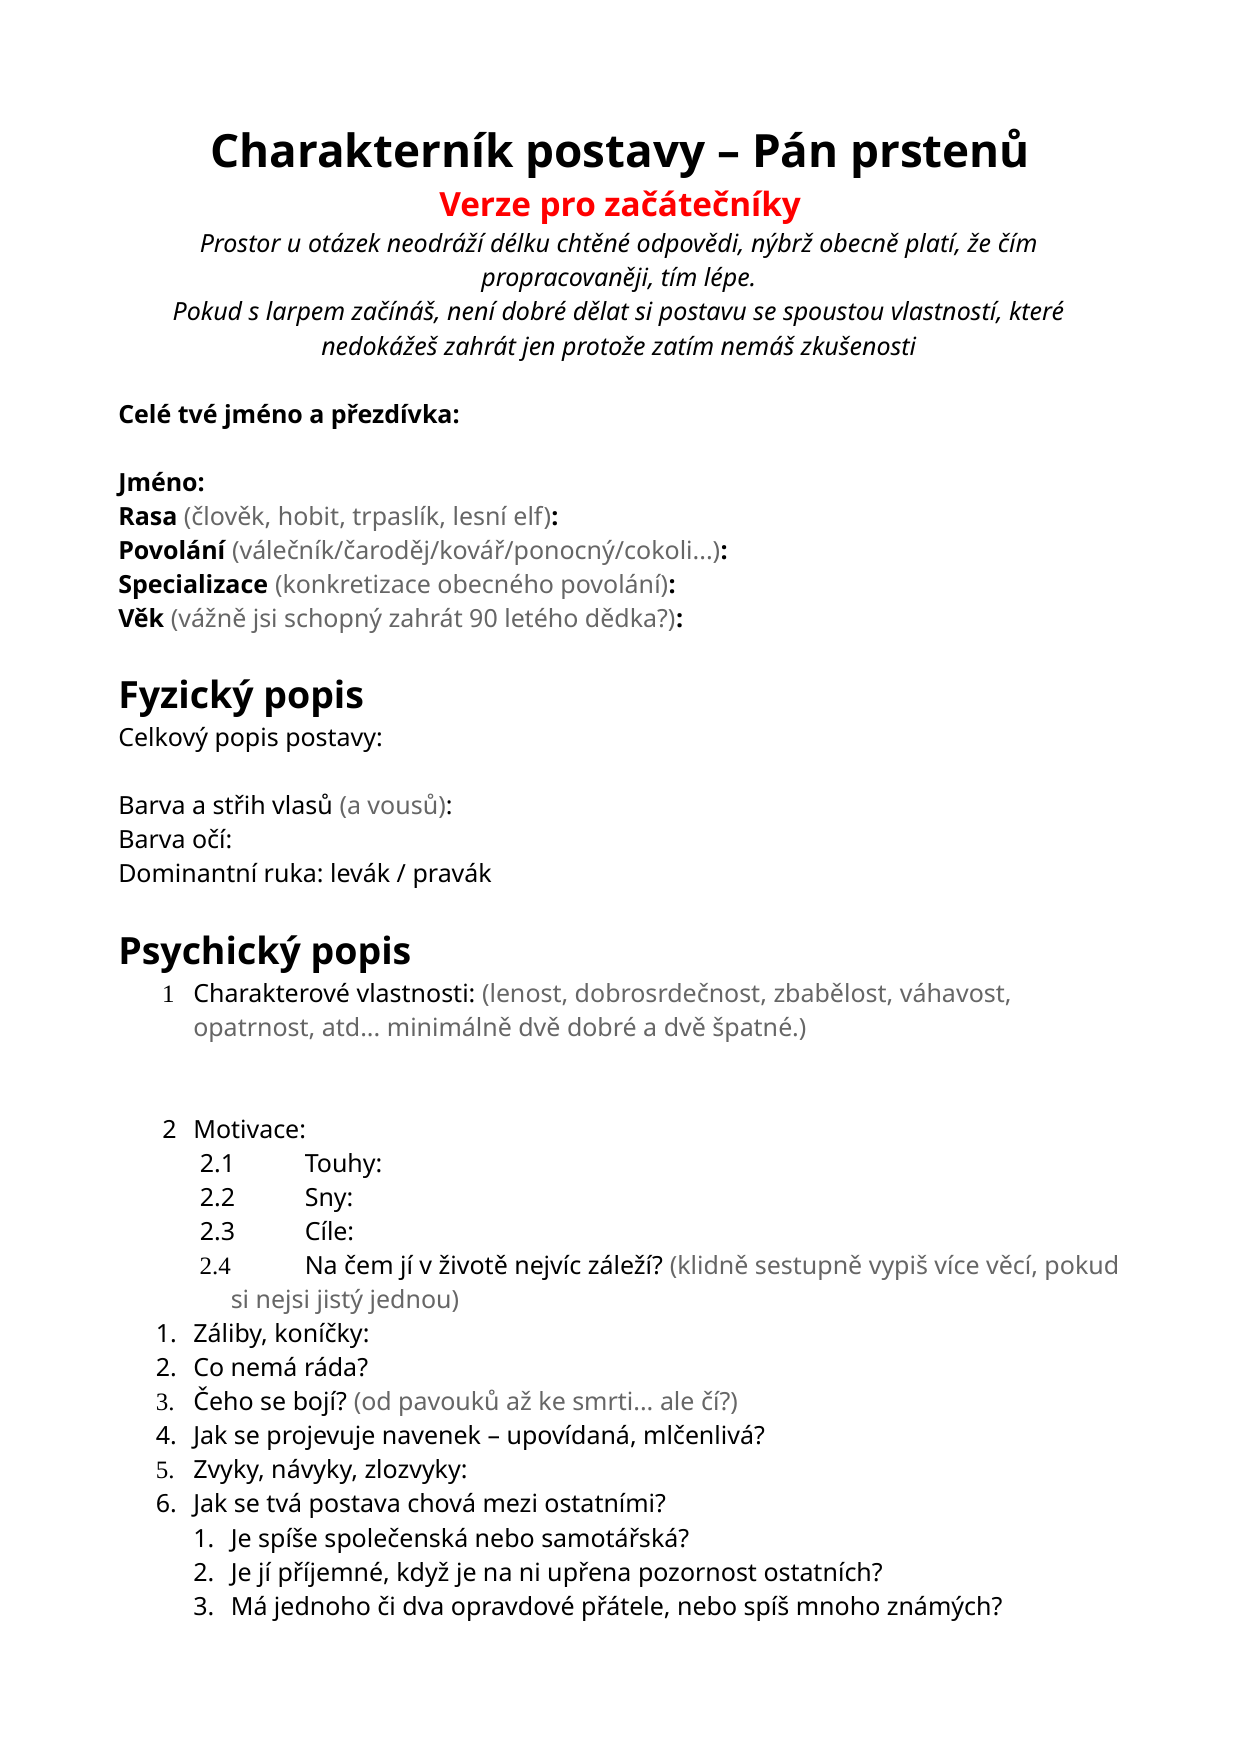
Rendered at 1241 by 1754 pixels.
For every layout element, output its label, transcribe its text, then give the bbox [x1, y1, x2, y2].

list Zvyky, návyky, zlozvyky: [156, 1452, 1122, 1486]
text Barva a střih vlasů (a vousů): [118, 788, 1122, 822]
list Je jí příjemné, když je na ni upřena pozornost ostatních? [193, 1554, 1122, 1588]
list Co nemá ráda? [156, 1350, 1122, 1384]
text Celé tvé jméno a přezdívka: [118, 396, 1122, 430]
list Čeho se bojí? (od pavouků až ke smrti... ale čí?) [156, 1384, 1122, 1418]
text Jméno: [118, 464, 1122, 498]
text Pokud s larpem začínáš, není dobré dělat si postavu se spoustou vlastností, které nedokážeš zahrát jen protože zatím nemáš zkušenosti [118, 294, 1122, 362]
list Motivace: [156, 1111, 1122, 1146]
list Cíle: [193, 1214, 1122, 1248]
text Rasa (člověk, hobit, trpaslík, lesní elf): [118, 498, 1122, 532]
list Charakterové vlastnosti: (lenost, dobrosrdečnost, zbabělost, váhavost, opatrnost, atd... minimálně dvě dobré a dvě špatné.) [156, 975, 1122, 1043]
text Barva očí: [118, 822, 1122, 856]
list Jak se projevuje navenek – upovídaná, mlčenlivá? [156, 1418, 1122, 1452]
text Specializace (konkretizace obecného povolání): [118, 567, 1122, 601]
list Na čem jí v životě nejvíc záleží? (klidně sestupně vypiš více věcí, pokud si nejsi jistý jednou) [193, 1248, 1122, 1316]
list Touhy: [193, 1146, 1122, 1179]
text Charakterník postavy – Pán prstenů [118, 118, 1122, 181]
list Má jednoho či dva opravdové přátele, nebo spíš mnoho známých? [193, 1588, 1122, 1622]
text Povolání (válečník/čaroděj/kovář/ponocný/cokoli...): [118, 532, 1122, 567]
list Je spíše společenská nebo samotářská? [193, 1520, 1122, 1554]
text Fyzický popis [118, 669, 1122, 720]
text Psychický popis [118, 924, 1122, 975]
list Záliby, koníčky: [156, 1316, 1122, 1350]
text Dominantní ruka: levák / pravák [118, 856, 1122, 890]
text Celkový popis postavy: [118, 720, 1122, 754]
list Jak se tvá postava chová mezi ostatními? [156, 1486, 1122, 1520]
text Prostor u otázek neodráží délku chtěné odpovědi, nýbrž obecně platí, že čím propracovaněji, tím lépe. [118, 226, 1122, 294]
text Věk (vážně jsi schopný zahrát 90 letého dědka?): [118, 601, 1122, 635]
text Verze pro začátečníky [118, 181, 1122, 226]
list Sny: [193, 1179, 1122, 1214]
